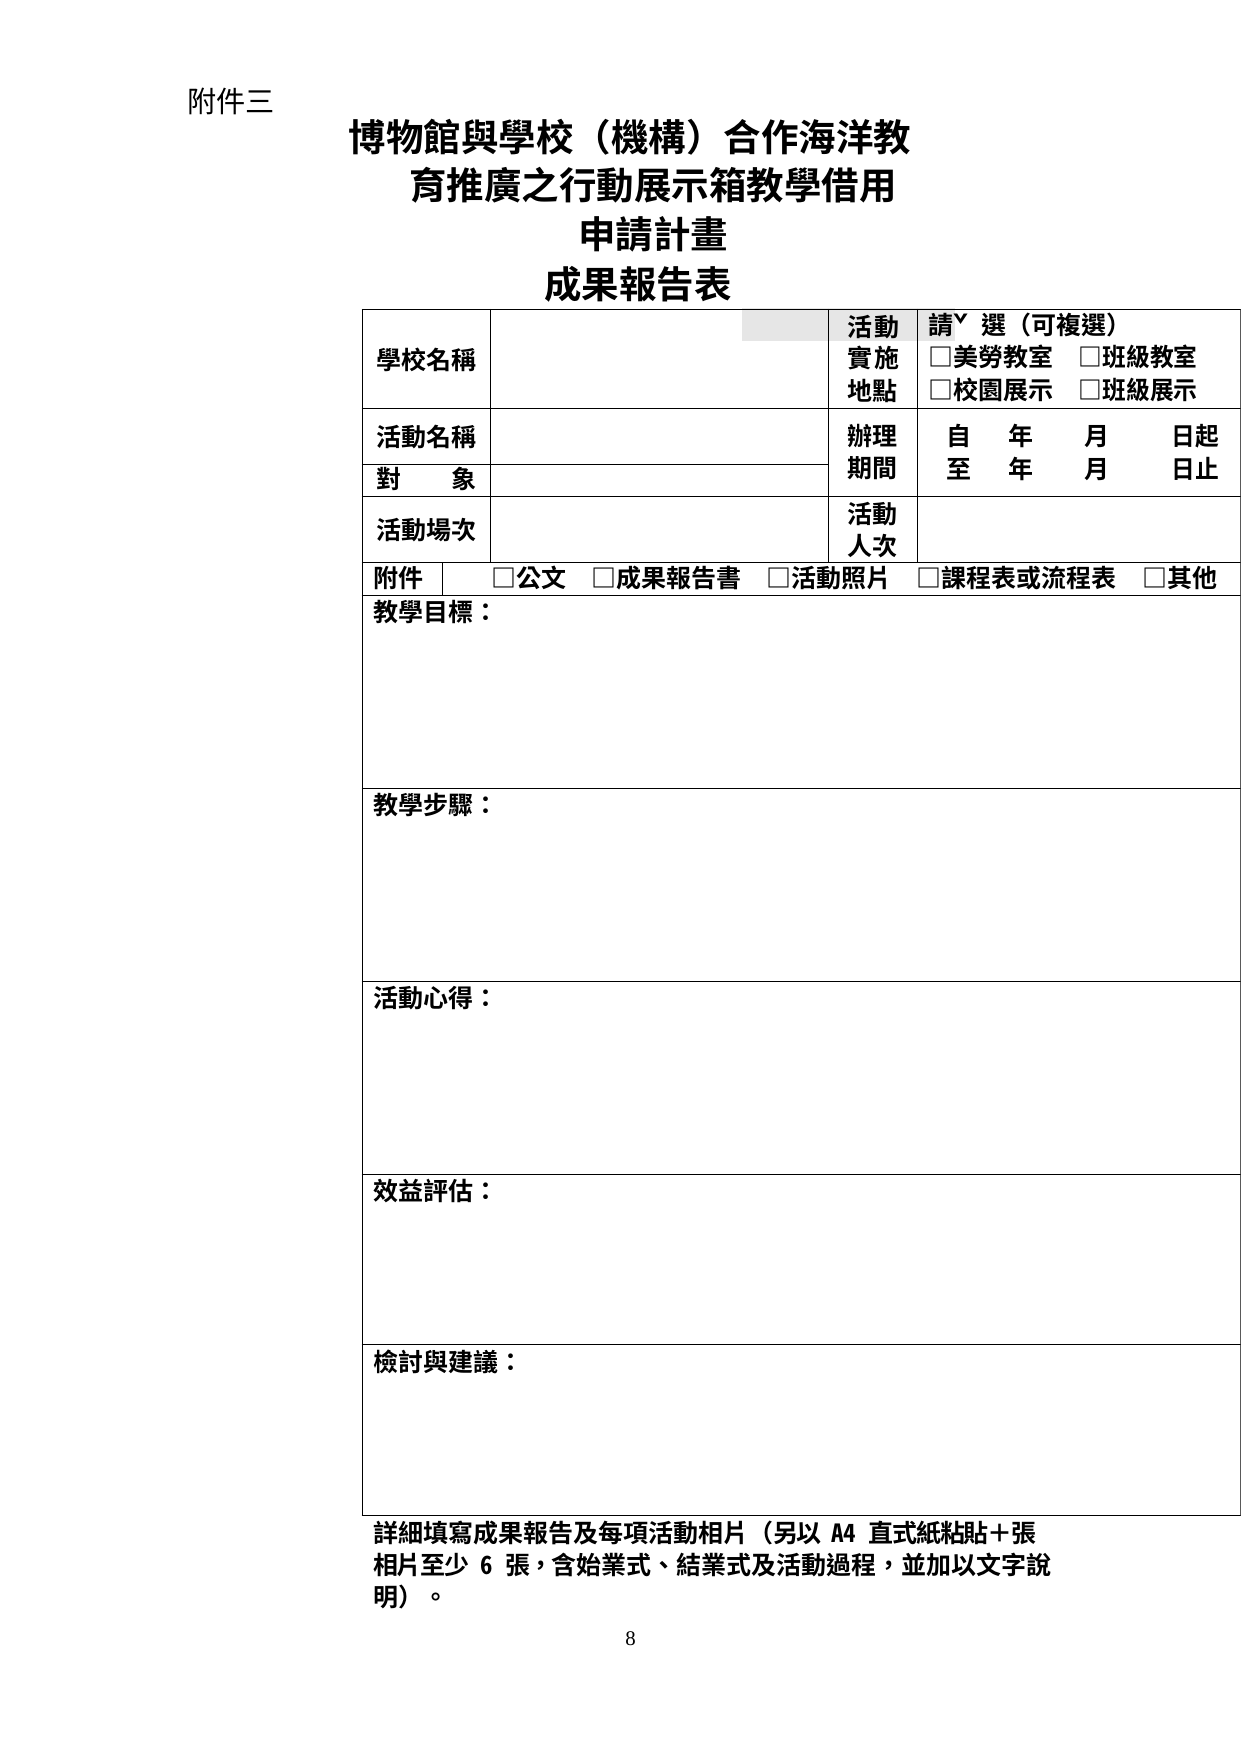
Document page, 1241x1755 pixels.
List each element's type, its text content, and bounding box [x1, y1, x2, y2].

text 附件三 [187, 78, 275, 121]
table_cell 活動場次 [363, 497, 490, 562]
table_cell 對 象 [363, 465, 490, 496]
table_cell [491, 465, 828, 496]
table_header 學校名稱 [363, 310, 490, 408]
table_cell □公文 □成果報告書 □活動照片 □課程表或流程表 □其他 [443, 563, 1240, 595]
table_cell 效益評估： [363, 1175, 1240, 1344]
table_cell [491, 497, 828, 562]
table_cell 活動人次 [829, 497, 917, 562]
table_header 請ˇ 選（可複選） □美勞教室 □班級教室 □校園展示 □班級展示 [918, 310, 1240, 408]
text 博物館與學校（機構）合作海洋教育推廣之行動展示箱教學借用申請計畫 [348, 113, 912, 259]
table_cell 附件 [363, 563, 442, 595]
table_cell [491, 409, 828, 463]
table_cell [918, 497, 1240, 562]
table_cell 自 年 月 日起 至 年 月 日止 [918, 409, 1240, 496]
table_cell 教學目標： [363, 596, 1240, 788]
table_header 活動實施地點 [829, 341, 917, 408]
table_cell 檢討與建議： [363, 1345, 1240, 1515]
table_cell 活動心得： [363, 982, 1240, 1173]
table_cell 辦理期間 [829, 409, 917, 496]
table_cell 教學步驟： [363, 789, 1240, 981]
table_cell 活動名稱 [363, 409, 490, 463]
text 成果報告表 [544, 259, 1141, 309]
table_header [491, 310, 828, 408]
text 詳細填寫成果報告及每項活動相片（另以 A4 直式紙粘貼＋張相片至少 6 張，含始業式、結業式及活動過程，並加以文字說明）。 [373, 1516, 1052, 1614]
